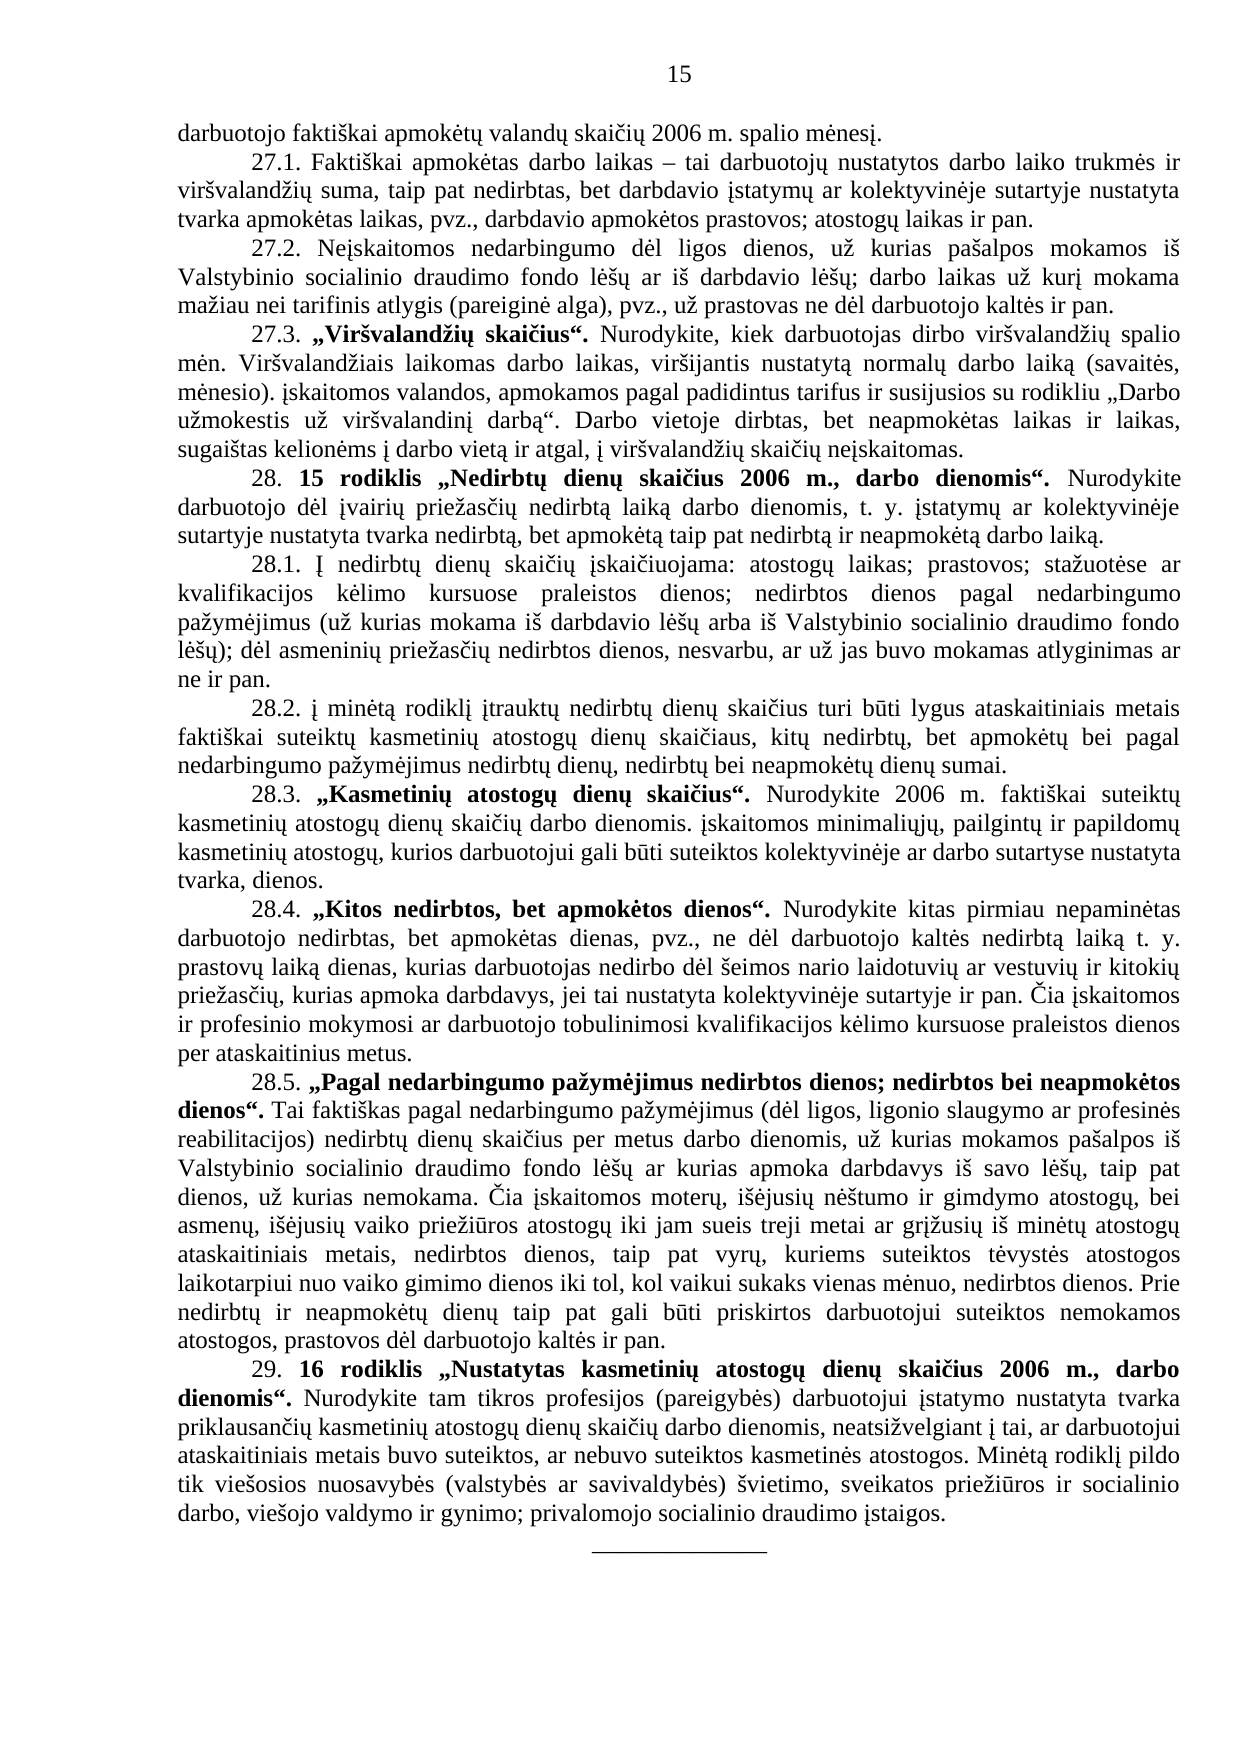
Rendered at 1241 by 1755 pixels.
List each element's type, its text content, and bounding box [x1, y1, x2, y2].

text 27.1. Faktiškai apmokėtas darbo laikas – tai darbuotojų nustatytos darbo laiko trukmės ir viršvalandžių suma, taip pat nedirbtas, bet darbdavio įstatymų ar kolektyvinėje sutartyje nustatyta tvarka apmokėtas laikas, pvz., darbdavio apmokėtos prastovos; atostogų laikas ir pan. [177, 147, 1181, 233]
text 27.2. Neįskaitomos nedarbingumo dėl ligos dienos, už kurias pašalpos mokamos iš Valstybinio socialinio draudimo fondo lėšų ar iš darbdavio lėšų; darbo laikas už kurį mokama mažiau nei tarifinis atlygis (pareiginė alga), pvz., už prastovas ne dėl darbuotojo kaltės ir pan. [177, 233, 1181, 319]
text 28. 15 rodiklis „Nedirbtų dienų skaičius 2006 m., darbo dienomis“. Nurodykite darbuotojo dėl įvairių priežasčių nedirbtą laiką darbo dienomis, t. y. įstatymų ar kolektyvinėje sutartyje nustatyta tvarka nedirbtą, bet apmokėtą taip pat nedirbtą ir neapmokėtą darbo laiką. [177, 463, 1181, 549]
text 28.5. „Pagal nedarbingumo pažymėjimus nedirbtos dienos; nedirbtos bei neapmokėtos dienos“. Tai faktiškas pagal nedarbingumo pažymėjimus (dėl ligos, ligonio slaugymo ar profesinės reabilitacijos) nedirbtų dienų skaičius per metus darbo dienomis, už kurias mokamos pašalpos iš Valstybinio socialinio draudimo fondo lėšų ar kurias apmoka darbdavys iš savo lėšų, taip pat dienos, už kurias nemokama. Čia įskaitomos moterų, išėjusių nėštumo ir gimdymo atostogų, bei asmenų, išėjusių vaiko priežiūros atostogų iki jam sueis treji metai ar grįžusių iš minėtų atostogų ataskaitiniais metais, nedirbtos dienos, taip pat vyrų, kuriems suteiktos tėvystės atostogos laikotarpiui nuo vaiko gimimo dienos iki tol, kol vaikui sukaks vienas mėnuo, nedirbtos dienos. Prie nedirbtų ir neapmokėtų dienų taip pat gali būti priskirtos darbuotojui suteiktos nemokamos atostogos, prastovos dėl darbuotojo kaltės ir pan. [177, 1067, 1181, 1354]
text 29. 16 rodiklis „Nustatytas kasmetinių atostogų dienų skaičius 2006 m., darbo dienomis“. Nurodykite tam tikros profesijos (pareigybės) darbuotojui įstatymo nustatyta tvarka priklausančių kasmetinių atostogų dienų skaičių darbo dienomis, neatsižvelgiant į tai, ar darbuotojui ataskaitiniais metais buvo suteiktos, ar nebuvo suteiktos kasmetinės atostogos. Minėtą rodiklį pildo tik viešosios nuosavybės (valstybės ar savivaldybės) švietimo, sveikatos priežiūros ir socialinio darbo, viešojo valdymo ir gynimo; privalomojo socialinio draudimo įstaigos. [177, 1354, 1181, 1527]
text 28.4. „Kitos nedirbtos, bet apmokėtos dienos“. Nurodykite kitas pirmiau nepaminėtas darbuotojo nedirbtas, bet apmokėtas dienas, pvz., ne dėl darbuotojo kaltės nedirbtą laiką t. y. prastovų laiką dienas, kurias darbuotojas nedirbo dėl šeimos nario laidotuvių ar vestuvių ir kitokių priežasčių, kurias apmoka darbdavys, jei tai nustatyta kolektyvinėje sutartyje ir pan. Čia įskaitomos ir profesinio mokymosi ar darbuotojo tobulinimosi kvalifikacijos kėlimo kursuose praleistos dienos per ataskaitinius metus. [177, 894, 1181, 1067]
text 28.1. Į nedirbtų dienų skaičių įskaičiuojama: atostogų laikas; prastovos; stažuotėse ar kvalifikacijos kėlimo kursuose praleistos dienos; nedirbtos dienos pagal nedarbingumo pažymėjimus (už kurias mokama iš darbdavio lėšų arba iš Valstybinio socialinio draudimo fondo lėšų); dėl asmeninių priežasčių nedirbtos dienos, nesvarbu, ar už jas buvo mokamas atlyginimas ar ne ir pan. [177, 549, 1181, 693]
text darbuotojo faktiškai apmokėtų valandų skaičių 2006 m. spalio mėnesį. [177, 118, 1181, 147]
text 28.2. į minėtą rodiklį įtrauktų nedirbtų dienų skaičius turi būti lygus ataskaitiniais metais faktiškai suteiktų kasmetinių atostogų dienų skaičiaus, kitų nedirbtų, bet apmokėtų bei pagal nedarbingumo pažymėjimus nedirbtų dienų, nedirbtų bei neapmokėtų dienų sumai. [177, 693, 1181, 779]
text 27.3. „Viršvalandžių skaičius“. Nurodykite, kiek darbuotojas dirbo viršvalandžių spalio mėn. Viršvalandžiais laikomas darbo laikas, viršijantis nustatytą normalų darbo laiką (savaitės, mėnesio). įskaitomos valandos, apmokamos pagal padidintus tarifus ir susijusios su rodikliu „Darbo užmokestis už viršvalandinį darbą“. Darbo vietoje dirbtas, bet neapmokėtas laikas ir laikas, sugaištas kelionėms į darbo vietą ir atgal, į viršvalandžių skaičių neįskaitomas. [177, 319, 1181, 463]
text 28.3. „Kasmetinių atostogų dienų skaičius“. Nurodykite 2006 m. faktiškai suteiktų kasmetinių atostogų dienų skaičių darbo dienomis. įskaitomos minimaliųjų, pailgintų ir papildomų kasmetinių atostogų, kurios darbuotojui gali būti suteiktos kolektyvinėje ar darbo sutartyse nustatyta tvarka, dienos. [177, 779, 1181, 894]
text ______________ [177, 1527, 1181, 1556]
